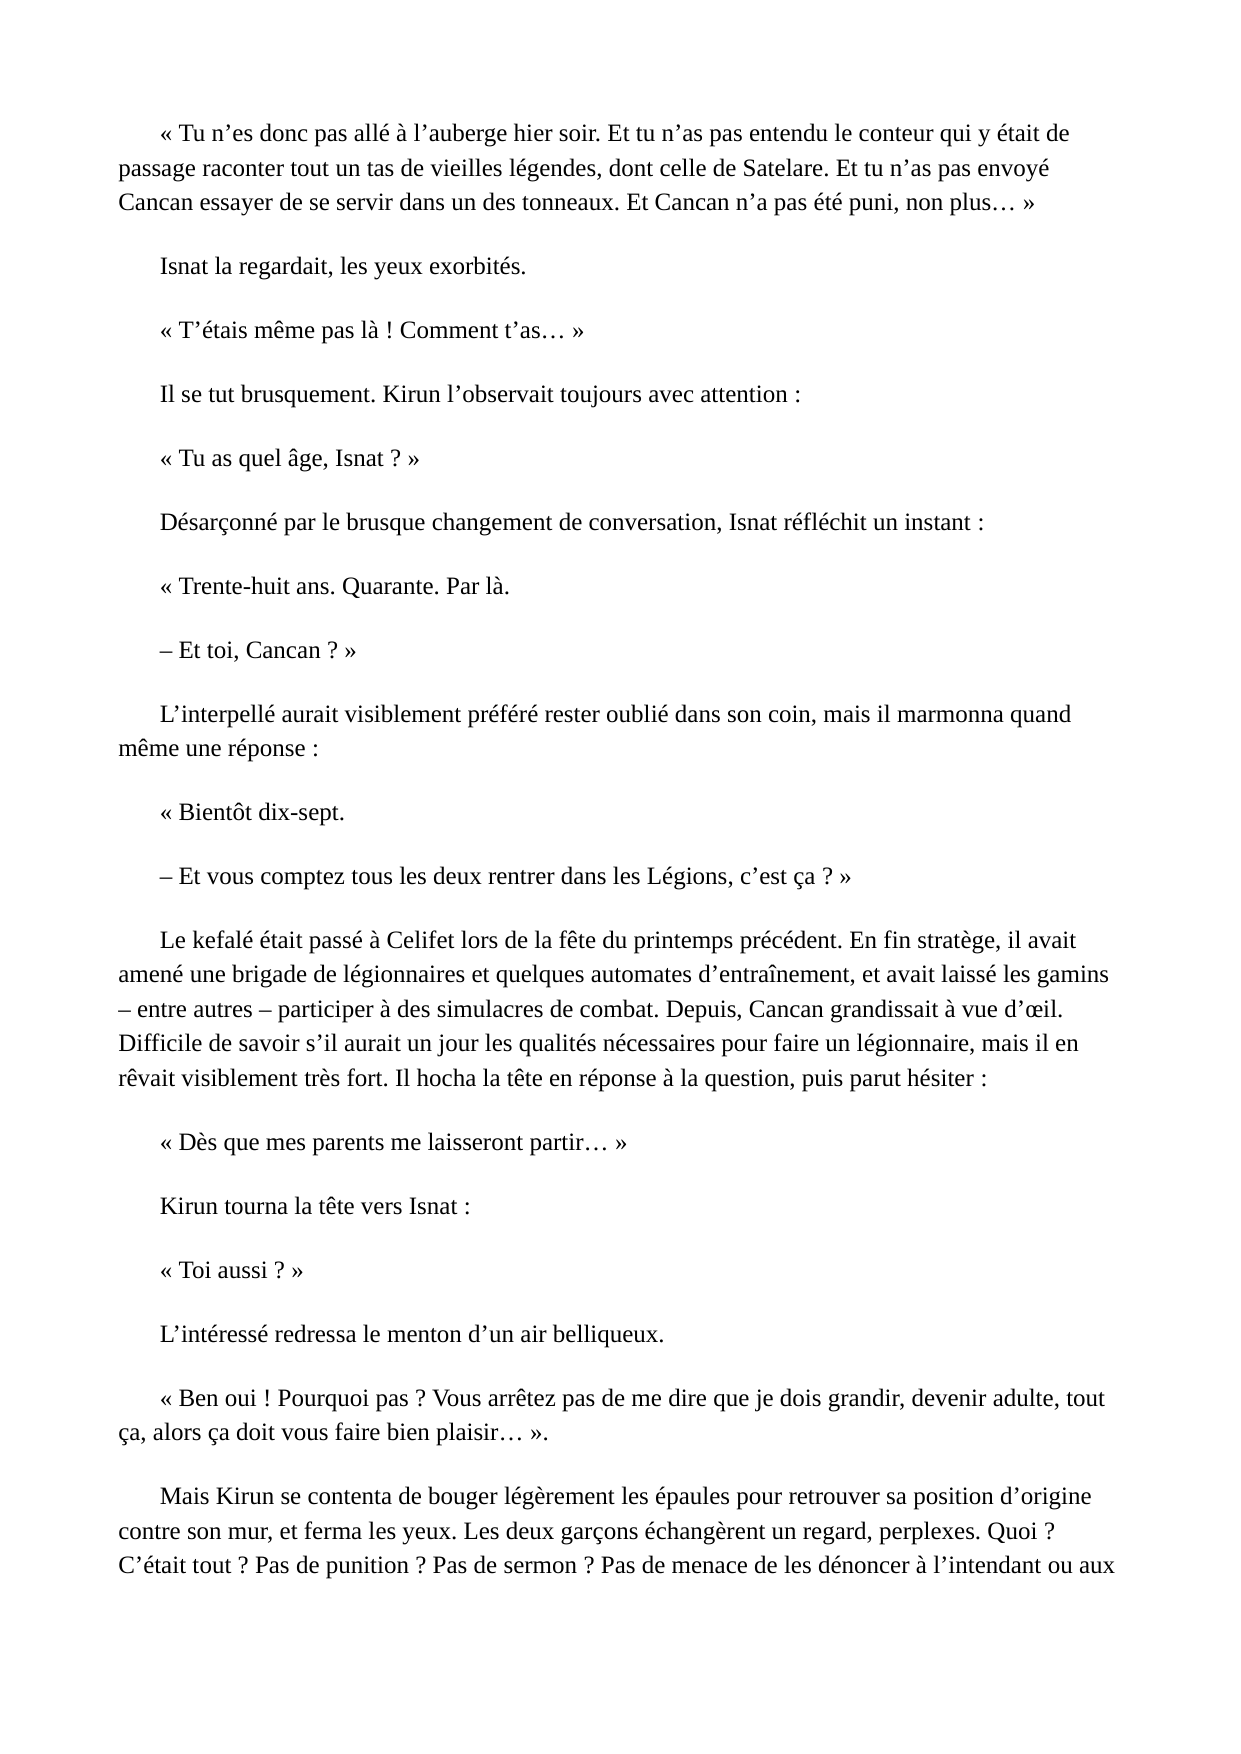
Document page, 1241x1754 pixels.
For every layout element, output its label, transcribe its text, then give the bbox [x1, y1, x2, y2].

text Désarçonné par le brusque changement de conversation, Isnat réfléchit un instant : [118, 507, 1122, 536]
text « Tu n’es donc pas allé à l’auberge hier soir. Et tu n’as pas entendu le conteur qui y était de passage raconter tout un tas de vieilles légendes, dont celle de Satelare. Et tu n’as pas envoyé Cancan essayer de se servir dans un des tonneaux. Et Cancan n’a pas été puni, non plus… » [118, 118, 1122, 216]
text « T’étais même pas là ! Comment t’as… » [118, 315, 1122, 344]
text – Et vous comptez tous les deux rentrer dans les Légions, c’est ça ? » [118, 861, 1122, 890]
text « Tu as quel âge, Isnat ? » [118, 443, 1122, 472]
text Isnat la regardait, les yeux exorbités. [118, 251, 1122, 280]
text L’interpellé aurait visiblement préféré rester oublié dans son coin, mais il marmonna quand même une réponse : [118, 699, 1122, 762]
text Kirun tourna la tête vers Isnat : [118, 1191, 1122, 1220]
text « Dès que mes parents me laisseront partir… » [118, 1127, 1122, 1156]
text L’intéressé redressa le menton d’un air belliqueux. [118, 1319, 1122, 1348]
text Il se tut brusquement. Kirun l’observait toujours avec attention : [118, 379, 1122, 408]
text – Et toi, Cancan ? » [118, 635, 1122, 663]
text Le kefalé était passé à Celifet lors de la fête du printemps précédent. En fin stratège, il avait amené une brigade de légionnaires et quelques automates d’entraînement, et avait laissé les gamins – entre autres – participer à des simulacres de combat. Depuis, Cancan grandissait à vue d’œil. Difficile de savoir s’il aurait un jour les qualités nécessaires pour faire un légionnaire, mais il en rêvait visiblement très fort. Il hocha la tête en réponse à la question, puis parut hésiter : [118, 925, 1122, 1092]
text « Bientôt dix-sept. [118, 797, 1122, 826]
text Mais Kirun se contenta de bouger légèrement les épaules pour retrouver sa position d’origine contre son mur, et ferma les yeux. Les deux garçons échangèrent un regard, perplexes. Quoi ? C’était tout ? Pas de punition ? Pas de sermon ? Pas de menace de les dénoncer à l’intendant ou aux [118, 1481, 1122, 1579]
text « Ben oui ! Pourquoi pas ? Vous arrêtez pas de me dire que je dois grandir, devenir adulte, tout ça, alors ça doit vous faire bien plaisir… ». [118, 1383, 1122, 1446]
text « Trente-huit ans. Quarante. Par là. [118, 571, 1122, 599]
text « Toi aussi ? » [118, 1255, 1122, 1284]
